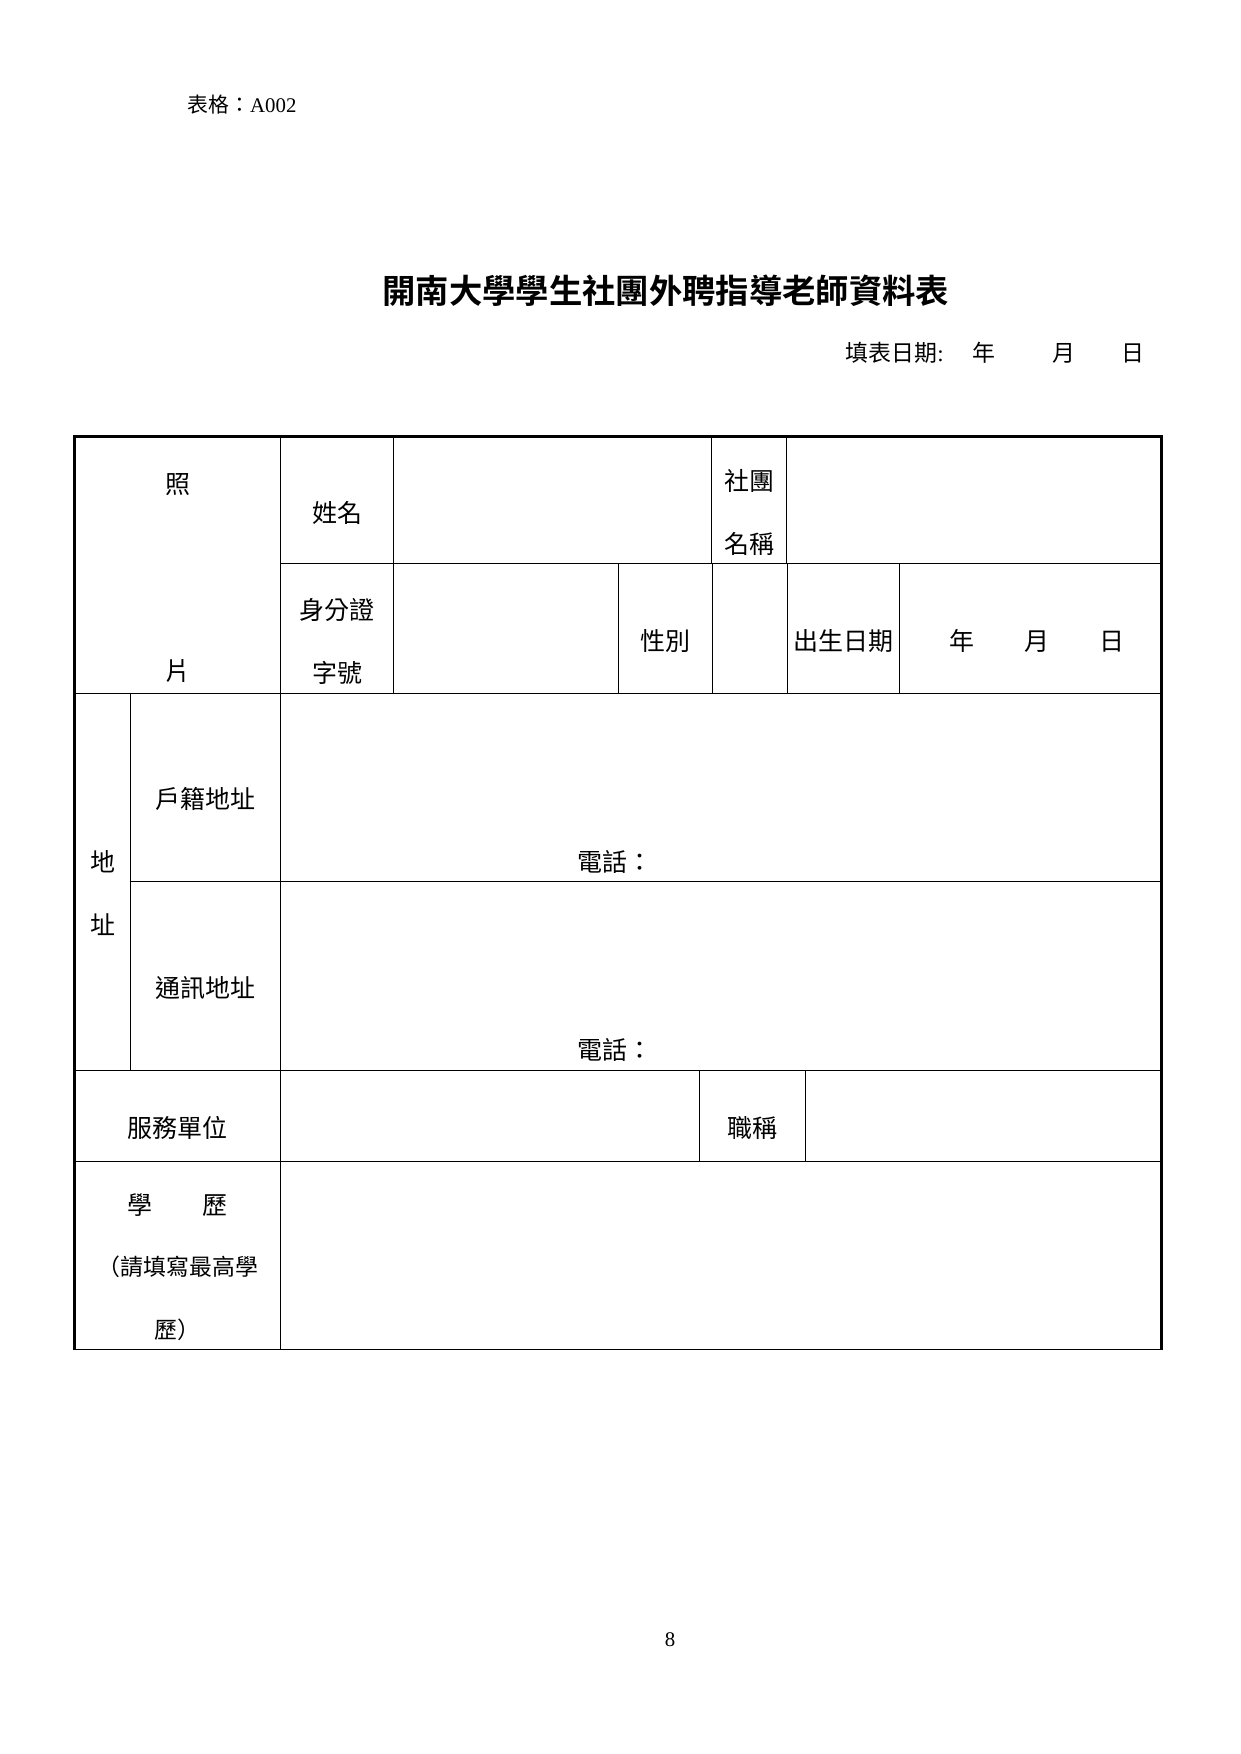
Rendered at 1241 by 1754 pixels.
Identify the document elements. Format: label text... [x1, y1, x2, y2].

table_cell 職稱 [700, 1071, 805, 1161]
table_header 社團名稱 [712, 438, 786, 563]
table_cell [281, 1162, 1160, 1349]
text 填表日期: 年 月 日 [187, 310, 1144, 373]
table_cell [713, 564, 787, 693]
table_header [1163, 435, 1170, 1349]
table_cell 地 址 [76, 694, 130, 1070]
table_cell 電話： [281, 882, 1160, 1070]
table_cell 電話： [281, 694, 1160, 881]
text 開南大學學生社團外聘指導老師資料表 [187, 248, 1144, 310]
table_cell [806, 1071, 1160, 1161]
table_cell 戶籍地址 [131, 694, 280, 881]
table_cell 學 歷 （請填寫最高學歷） [76, 1162, 280, 1349]
table_cell 通訊地址 [131, 882, 280, 1070]
table_header 姓名 [281, 438, 393, 563]
table_cell 性別 [619, 564, 712, 693]
table_header [394, 438, 711, 563]
table_header [787, 438, 1160, 563]
table_cell 出生日期 [788, 564, 899, 693]
table_cell 身分證 字號 [281, 564, 393, 693]
table_cell [394, 564, 618, 693]
table_cell [281, 1071, 699, 1161]
table_header 照 片 [76, 438, 280, 693]
table_cell 服務單位 [76, 1071, 280, 1161]
table_cell 年 月 日 [900, 564, 1160, 693]
